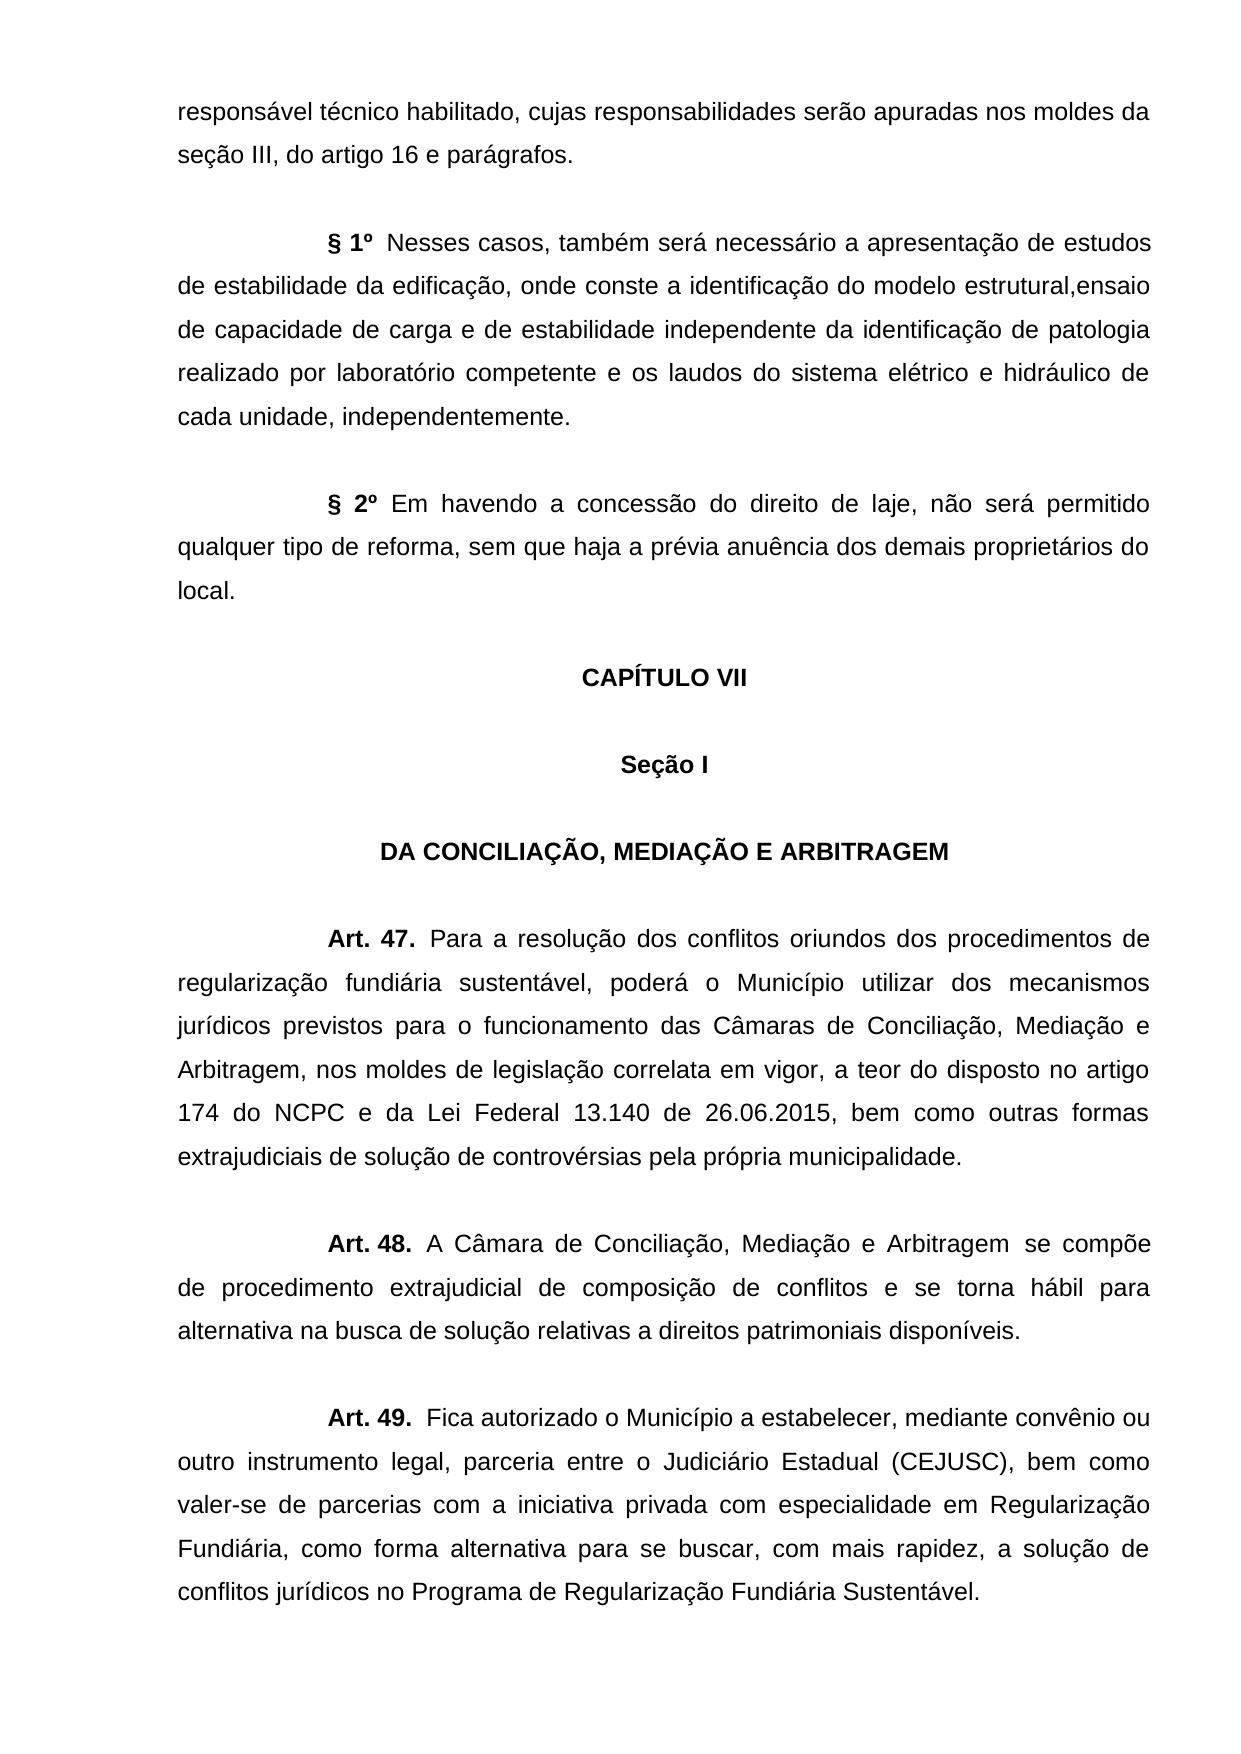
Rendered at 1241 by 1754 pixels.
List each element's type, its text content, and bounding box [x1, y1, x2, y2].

text § 1º Nesses casos, também será necessário a apresentação de estudos de estabilidade da edificação, onde conste a identificação do modelo estrutural,ensaio de capacidade de carga e de estabilidade independente da identificação de patologia realizado por laboratório competente e os laudos do sistema elétrico e hidráulico de cada unidade, independentemente. [177, 227, 1152, 431]
text Seção I [177, 750, 1152, 779]
text Art. 47. Para a resolução dos conflitos oriundos dos procedimentos de regularização fundiária sustentável, poderá o Município utilizar dos mecanismos jurídicos previstos para o funcionamento das Câmaras de Conciliação, Mediação e Arbitragem, nos moldes de legislação correlata em vigor, a teor do disposto no artigo 174 do NCPC e da Lei Federal 13.140 de 26.06.2015, bem como outras formas extrajudiciais de solução de controvérsias pela própria municipalidade. [177, 924, 1152, 1171]
text Art. 49. Fica autorizado o Município a estabelecer, mediante convênio ou outro instrumento legal, parceria entre o Judiciário Estadual (CEJUSC), bem como valer-se de parcerias com a iniciativa privada com especialidade em Regularização Fundiária, como forma alternativa para se buscar, com mais rapidez, a solução de conflitos jurídicos no Programa de Regularização Fundiária Sustentável. [177, 1403, 1152, 1606]
text CAPÍTULO VII [177, 663, 1152, 692]
text responsável técnico habilitado, cujas responsabilidades serão apuradas nos moldes da seção III, do artigo 16 e parágrafos. [177, 97, 1152, 169]
text § 2º Em havendo a concessão do direito de laje, não será permitido qualquer tipo de reforma, sem que haja a prévia anuência dos demais proprietários do local. [177, 489, 1152, 605]
text Art. 48. A Câmara de Conciliação, Mediação e Arbitragem se compõe de procedimento extrajudicial de composição de conflitos e se torna hábil para alternativa na busca de solução relativas a direitos patrimoniais disponíveis. [177, 1229, 1152, 1345]
text DA CONCILIAÇÃO, MEDIAÇÃO E ARBITRAGEM [177, 837, 1152, 866]
